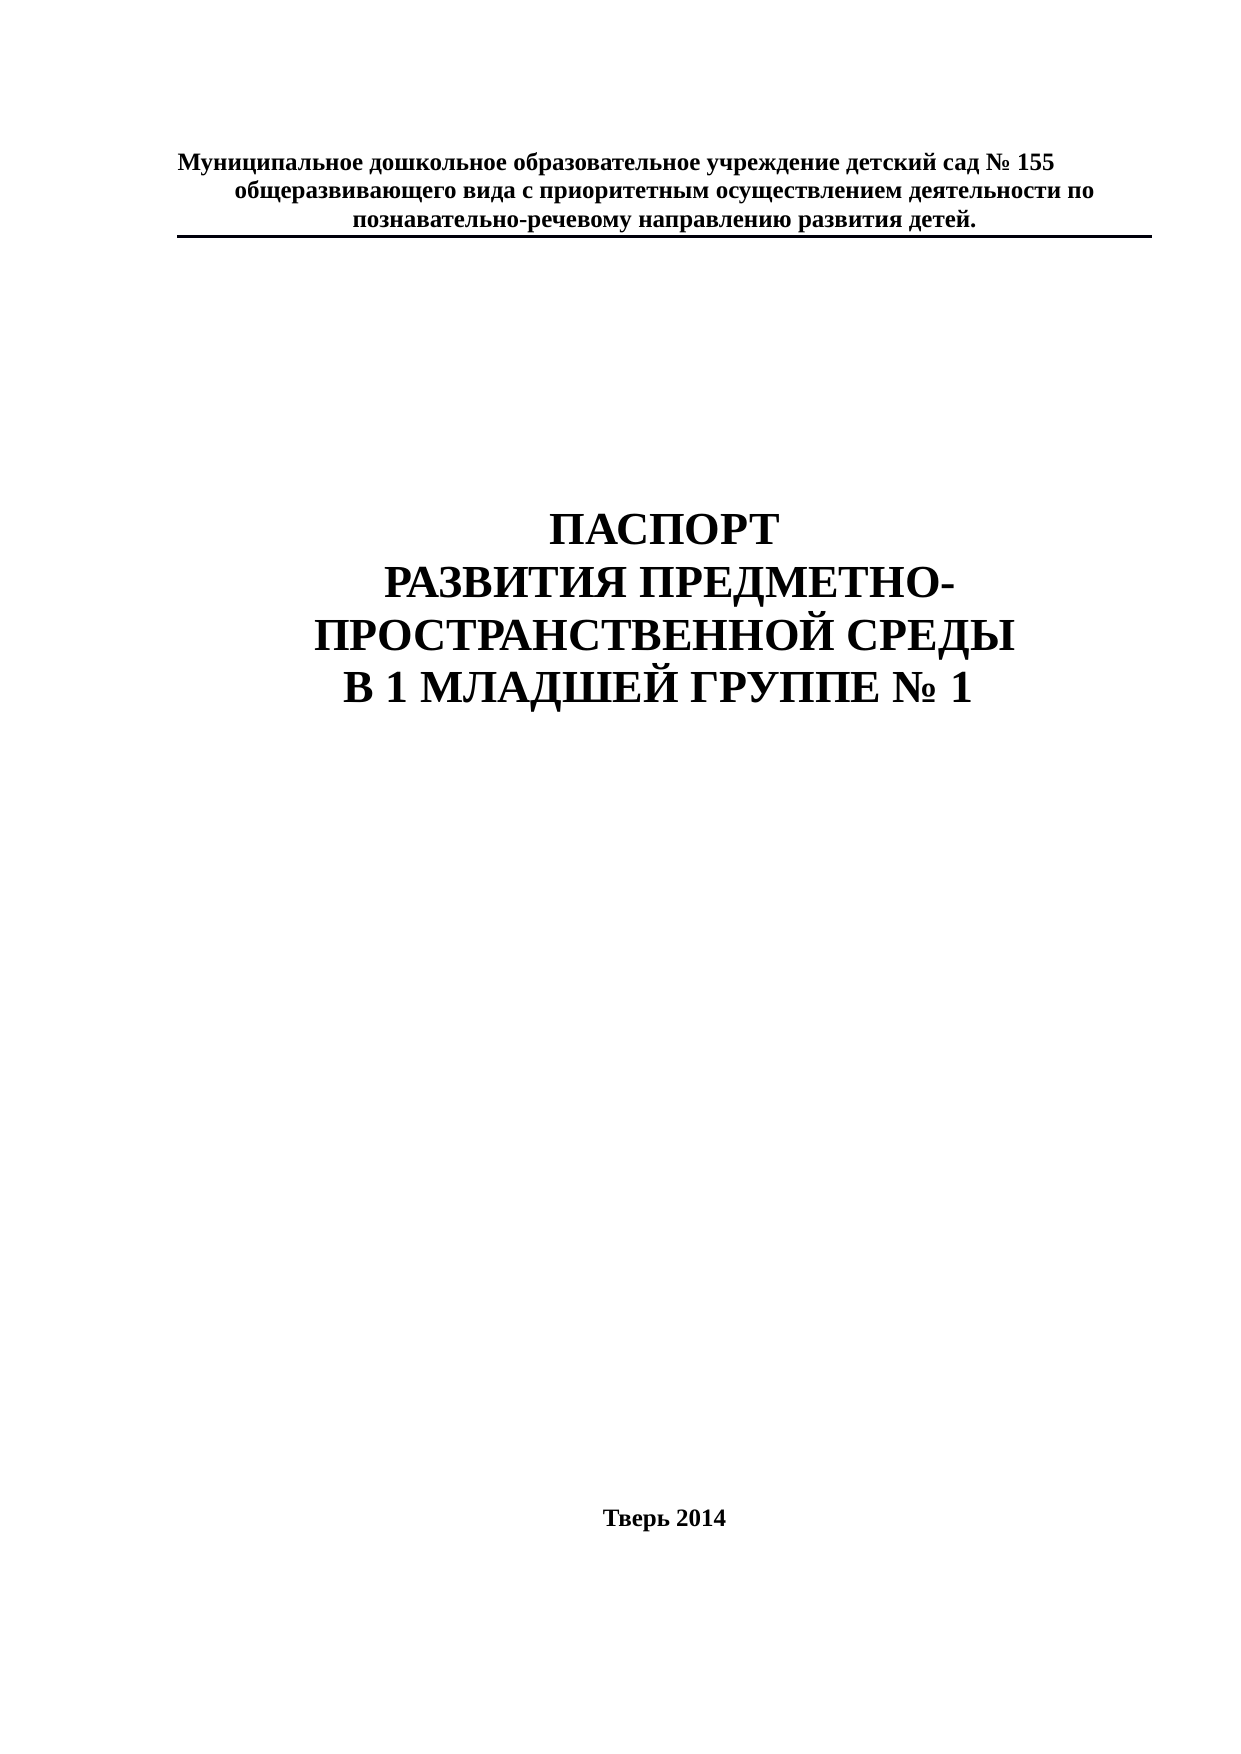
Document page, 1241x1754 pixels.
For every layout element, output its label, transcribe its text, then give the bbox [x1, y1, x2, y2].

text Муниципальное дошкольное образовательное учреждение детский сад № 155 [177, 147, 1152, 176]
text ПАСПОРТ [177, 502, 1152, 554]
text общеразвивающего вида с приоритетным осуществлением деятельности по познавательно-речевому направлению развития детей. [177, 176, 1152, 235]
text Тверь 2014 [177, 1503, 1152, 1532]
text В 1 МЛАДШЕЙ ГРУППЕ № 1 [177, 660, 1152, 713]
text РАЗВИТИЯ ПРЕДМЕТНО-ПРОСТРАНСТВЕННОЙ СРЕДЫ [177, 554, 1152, 660]
